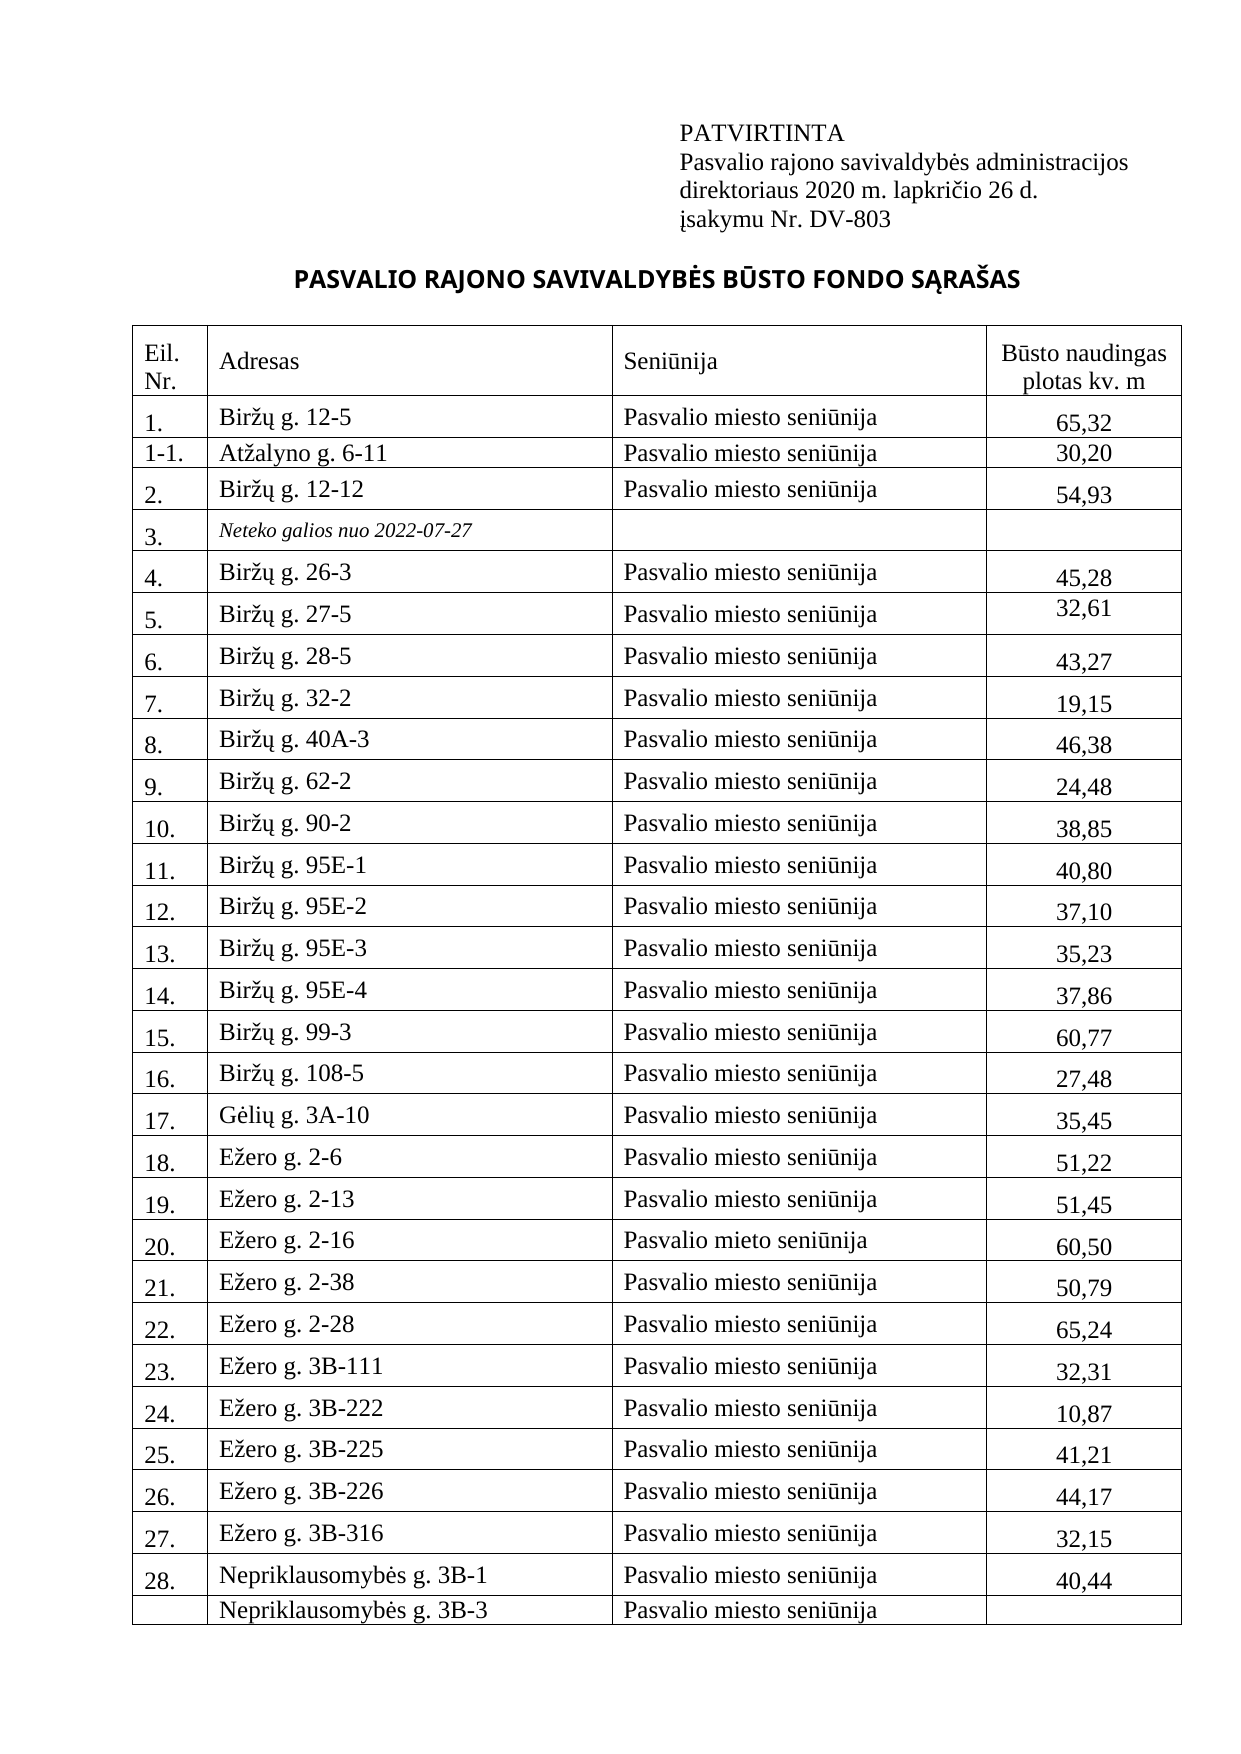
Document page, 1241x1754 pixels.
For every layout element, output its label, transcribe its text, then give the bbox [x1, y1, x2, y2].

table_cell Biržų g. 32-2 [208, 677, 612, 717]
table_cell Biržų g. 90-2 [208, 802, 612, 843]
table_cell Biržų g. 40A-3 [208, 719, 612, 759]
table_cell Biržų g. 95E-3 [208, 927, 612, 968]
table_cell 2. [133, 468, 207, 508]
text Pasvalio rajono savivaldybės administracijos [673, 147, 1181, 176]
table_cell 4. [133, 551, 207, 592]
table_cell Ežero g. 2-13 [208, 1178, 612, 1219]
table_cell Biržų g. 12-12 [208, 468, 612, 508]
table_cell Pasvalio miesto seniūnija [613, 1011, 986, 1052]
table_cell 21. [133, 1261, 207, 1302]
table_cell Biržų g. 95E-2 [208, 886, 612, 926]
table_cell Pasvalio miesto seniūnija [613, 438, 986, 467]
table_cell Atžalyno g. 6-11 [208, 438, 612, 467]
table_cell Pasvalio mieto seniūnija [613, 1220, 986, 1260]
table_cell 23. [133, 1345, 207, 1386]
table_cell Nepriklausomybės g. 3B-1 [208, 1554, 612, 1594]
table_cell Biržų g. 26-3 [208, 551, 612, 592]
table_cell Pasvalio miesto seniūnija [613, 593, 986, 634]
table_cell Pasvalio miesto seniūnija [613, 1596, 986, 1624]
table_cell Ežero g. 3B-316 [208, 1512, 612, 1553]
text PATVIRTINTA [673, 118, 1181, 147]
table_cell 35,45 [987, 1094, 1181, 1135]
table_cell 8. [133, 719, 207, 759]
text įsakymu Nr. DV-803 [673, 204, 1181, 233]
table_cell 43,27 [987, 635, 1181, 676]
table_header Eil. Nr. [133, 326, 207, 395]
table_cell Neteko galios nuo 2022-07-27 [208, 510, 612, 550]
table_cell [133, 1596, 207, 1624]
table_cell 27. [133, 1512, 207, 1553]
table_cell Pasvalio miesto seniūnija [613, 396, 986, 437]
table_cell 28. [133, 1554, 207, 1594]
table_cell 20. [133, 1220, 207, 1260]
table_cell 41,21 [987, 1429, 1181, 1469]
table_cell Ežero g. 2-16 [208, 1220, 612, 1260]
table_header Būsto naudingas plotas kv. m [987, 326, 1181, 395]
table_cell 46,38 [987, 719, 1181, 759]
table_cell Ežero g. 3B-225 [208, 1429, 612, 1469]
table_cell Pasvalio miesto seniūnija [613, 1053, 986, 1093]
table_cell Pasvalio miesto seniūnija [613, 1094, 986, 1135]
table_cell 54,93 [987, 468, 1181, 508]
table_cell 37,86 [987, 969, 1181, 1010]
table_cell Pasvalio miesto seniūnija [613, 1470, 986, 1511]
table_cell 50,79 [987, 1261, 1181, 1302]
table_cell 27,48 [987, 1053, 1181, 1093]
table_cell 51,45 [987, 1178, 1181, 1219]
table_cell Pasvalio miesto seniūnija [613, 635, 986, 676]
table_cell 25. [133, 1429, 207, 1469]
table_cell 40,44 [987, 1554, 1181, 1594]
table_cell Pasvalio miesto seniūnija [613, 1512, 986, 1553]
table_cell 14. [133, 969, 207, 1010]
table_cell 7. [133, 677, 207, 717]
table_cell 24,48 [987, 760, 1181, 801]
table_cell Pasvalio miesto seniūnija [613, 677, 986, 717]
table_cell 16. [133, 1053, 207, 1093]
table_cell 32,61 [987, 593, 1181, 634]
table_cell 6. [133, 635, 207, 676]
table_cell 44,17 [987, 1470, 1181, 1511]
table_cell Ežero g. 2-38 [208, 1261, 612, 1302]
table_cell 32,31 [987, 1345, 1181, 1386]
table_cell 45,28 [987, 551, 1181, 592]
table_cell Pasvalio miesto seniūnija [613, 1136, 986, 1177]
table_cell Pasvalio miesto seniūnija [613, 886, 986, 926]
table_cell Pasvalio miesto seniūnija [613, 802, 986, 843]
table_cell 15. [133, 1011, 207, 1052]
table_cell Pasvalio miesto seniūnija [613, 844, 986, 884]
table_cell 17. [133, 1094, 207, 1135]
table_header Seniūnija [613, 326, 986, 395]
table_cell 18. [133, 1136, 207, 1177]
table_cell [987, 1596, 1181, 1624]
table_cell 40,80 [987, 844, 1181, 884]
table_cell 10,87 [987, 1387, 1181, 1427]
table_cell 60,50 [987, 1220, 1181, 1260]
table_cell Pasvalio miesto seniūnija [613, 1345, 986, 1386]
table_cell 37,10 [987, 886, 1181, 926]
table_cell 1. [133, 396, 207, 437]
table_cell Pasvalio miesto seniūnija [613, 1303, 986, 1344]
table_cell [613, 510, 986, 550]
table_cell Ežero g. 2-6 [208, 1136, 612, 1177]
table_cell 24. [133, 1387, 207, 1427]
table_cell Biržų g. 12-5 [208, 396, 612, 437]
table_header Adresas [208, 326, 612, 395]
table_cell Pasvalio miesto seniūnija [613, 719, 986, 759]
table_cell Ežero g. 3B-222 [208, 1387, 612, 1427]
table_cell 35,23 [987, 927, 1181, 968]
table_cell 30,20 [987, 438, 1181, 467]
table_cell Pasvalio miesto seniūnija [613, 969, 986, 1010]
table_cell 51,22 [987, 1136, 1181, 1177]
table_cell Pasvalio miesto seniūnija [613, 551, 986, 592]
table_cell 22. [133, 1303, 207, 1344]
table_cell 19. [133, 1178, 207, 1219]
table_cell Pasvalio miesto seniūnija [613, 1387, 986, 1427]
text direktoriaus 2020 m. lapkričio 26 d. [673, 176, 1181, 204]
table_cell Biržų g. 28-5 [208, 635, 612, 676]
table_cell Nepriklausomybės g. 3B-3 [208, 1596, 612, 1624]
table_cell 12. [133, 886, 207, 926]
table_cell Ežero g. 3B-111 [208, 1345, 612, 1386]
table_cell Biržų g. 99-3 [208, 1011, 612, 1052]
table_cell 60,77 [987, 1011, 1181, 1052]
table_cell 13. [133, 927, 207, 968]
table_cell 26. [133, 1470, 207, 1511]
table_cell 3. [133, 510, 207, 550]
table_cell Pasvalio miesto seniūnija [613, 1429, 986, 1469]
table_cell Biržų g. 95E-4 [208, 969, 612, 1010]
table_cell Pasvalio miesto seniūnija [613, 1178, 986, 1219]
table_cell 32,15 [987, 1512, 1181, 1553]
table_cell 65,32 [987, 396, 1181, 437]
table_cell 38,85 [987, 802, 1181, 843]
table_cell Pasvalio miesto seniūnija [613, 760, 986, 801]
table_cell [987, 510, 1181, 550]
table_cell 19,15 [987, 677, 1181, 717]
table_cell Biržų g. 62-2 [208, 760, 612, 801]
table_cell Ežero g. 3B-226 [208, 1470, 612, 1511]
text PASVALIO RAJONO SAVIVALDYBĖS BŪSTO FONDO SĄRAŠAS [133, 262, 1181, 296]
table_cell Biržų g. 108-5 [208, 1053, 612, 1093]
table_cell Pasvalio miesto seniūnija [613, 1261, 986, 1302]
table_cell 65,24 [987, 1303, 1181, 1344]
table_cell 10. [133, 802, 207, 843]
table_cell Pasvalio miesto seniūnija [613, 927, 986, 968]
table_cell Pasvalio miesto seniūnija [613, 1554, 986, 1594]
table_cell 1-1. [133, 438, 207, 467]
table_cell Gėlių g. 3A-10 [208, 1094, 612, 1135]
table_cell Biržų g. 95E-1 [208, 844, 612, 884]
table_cell 5. [133, 593, 207, 634]
table_cell Ežero g. 2-28 [208, 1303, 612, 1344]
table_cell Pasvalio miesto seniūnija [613, 468, 986, 508]
table_cell 9. [133, 760, 207, 801]
table_cell Biržų g. 27-5 [208, 593, 612, 634]
table_cell 11. [133, 844, 207, 884]
